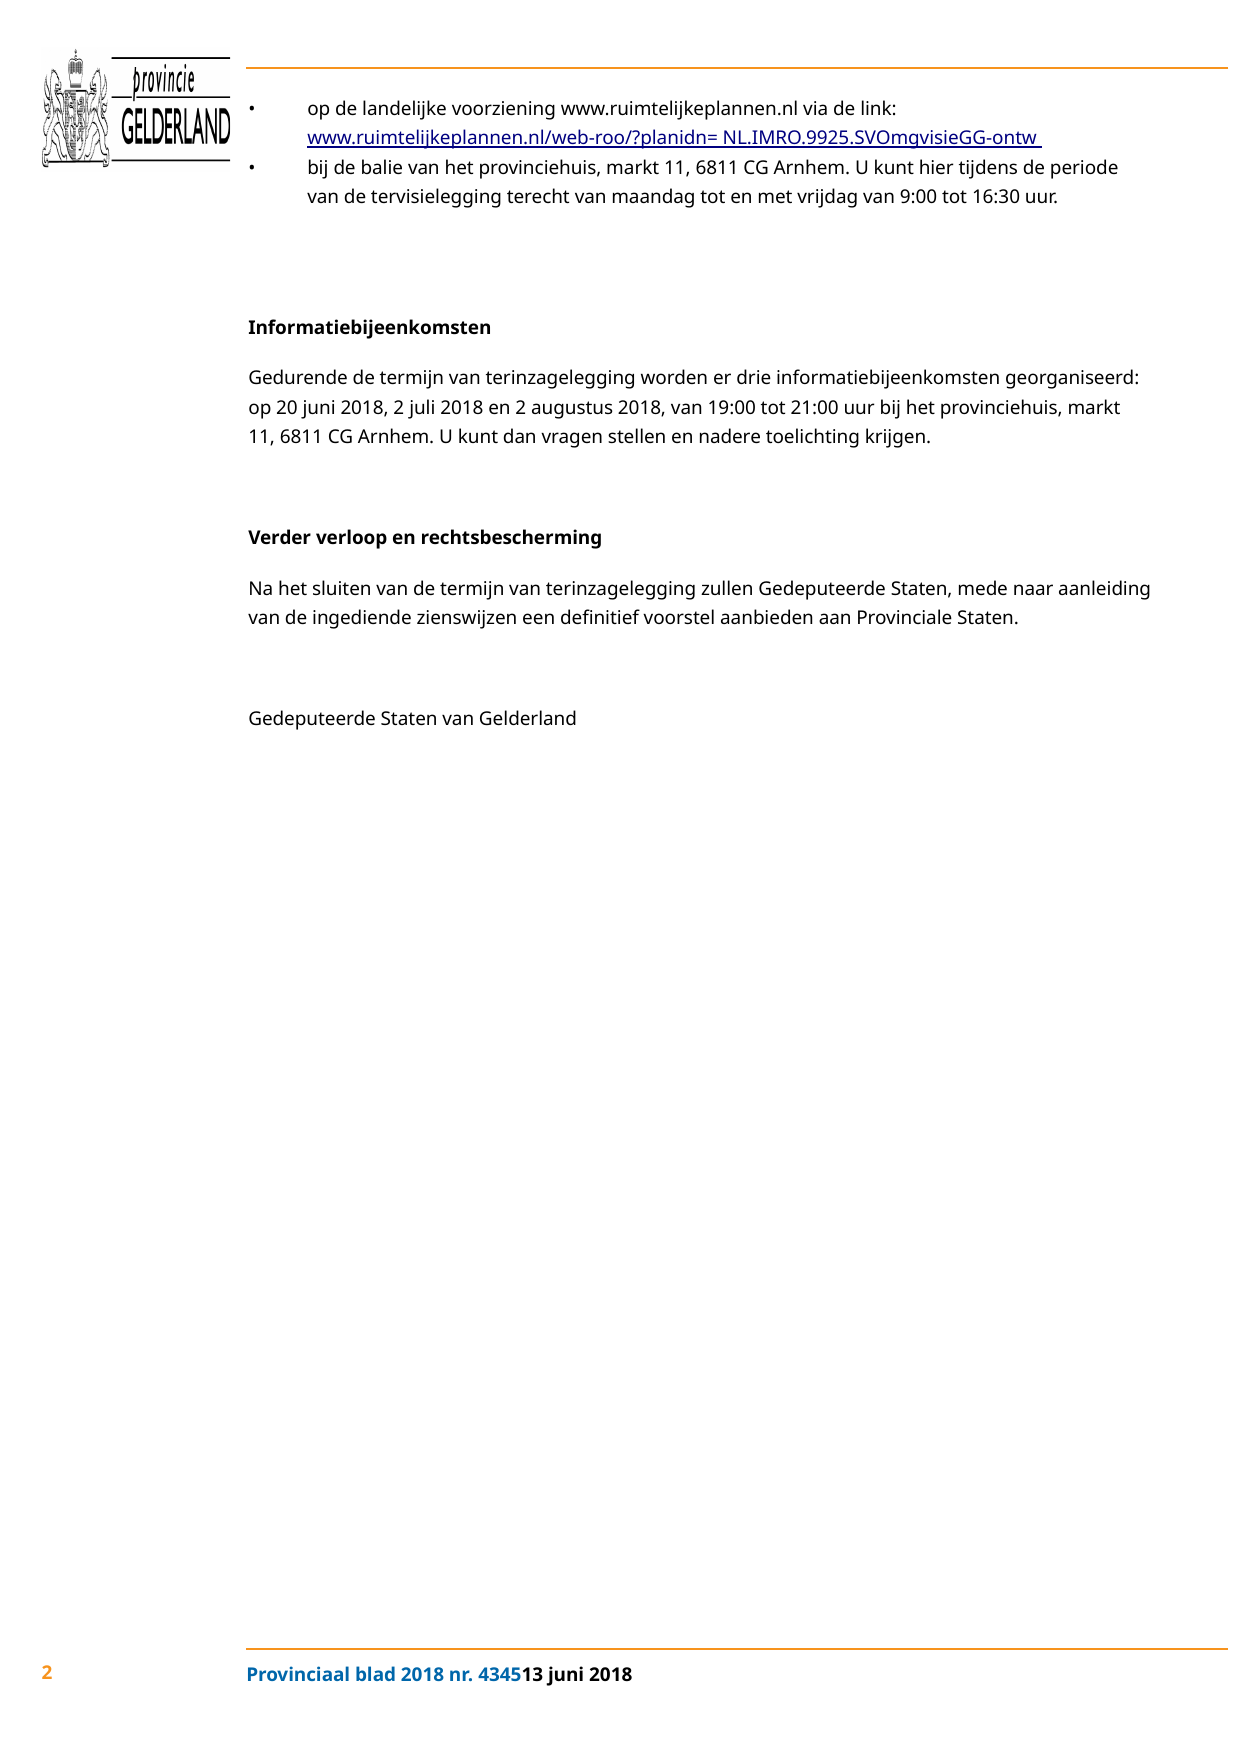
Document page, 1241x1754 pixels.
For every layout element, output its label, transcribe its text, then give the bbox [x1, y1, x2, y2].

picture [41, 47, 231, 172]
list op de landelijke voorziening www.ruimtelijkeplannen.nl via de link: www.ruimtelijkeplannen.nl/web-roo/?planidn= NL.IMRO.9925.SVOmgvisieGG-ontw [248, 95, 1152, 150]
text Gedurende de termijn van terinzagelegging worden er drie informatiebijeenkomsten georganiseerd: op 20 juni 2018, 2 juli 2018 en 2 augustus 2018, van 19:00 tot 21:00 uur bij het provinciehuis, markt 11, 6811 CG Arnhem. U kunt dan vragen stellen en nadere toelichting krijgen. [248, 364, 1152, 449]
list bij de balie van het provinciehuis, markt 11, 6811 CG Arnhem. U kunt hier tijdens de periode van de tervisielegging terecht van maandag tot en met vrijdag van 9:00 tot 16:30 uur. [248, 154, 1152, 209]
text Na het sluiten van de termijn van terinzagelegging zullen Gedeputeerde Staten, mede naar aanleiding van de ingediende zienswijzen een definitief voorstel aanbieden aan Provinciale Staten. [248, 575, 1152, 630]
text Informatiebijeenkomsten [248, 314, 1152, 340]
text Verder verloop en rechtsbescherming [248, 524, 1152, 550]
text Gedeputeerde Staten van Gelderland [248, 705, 1152, 731]
